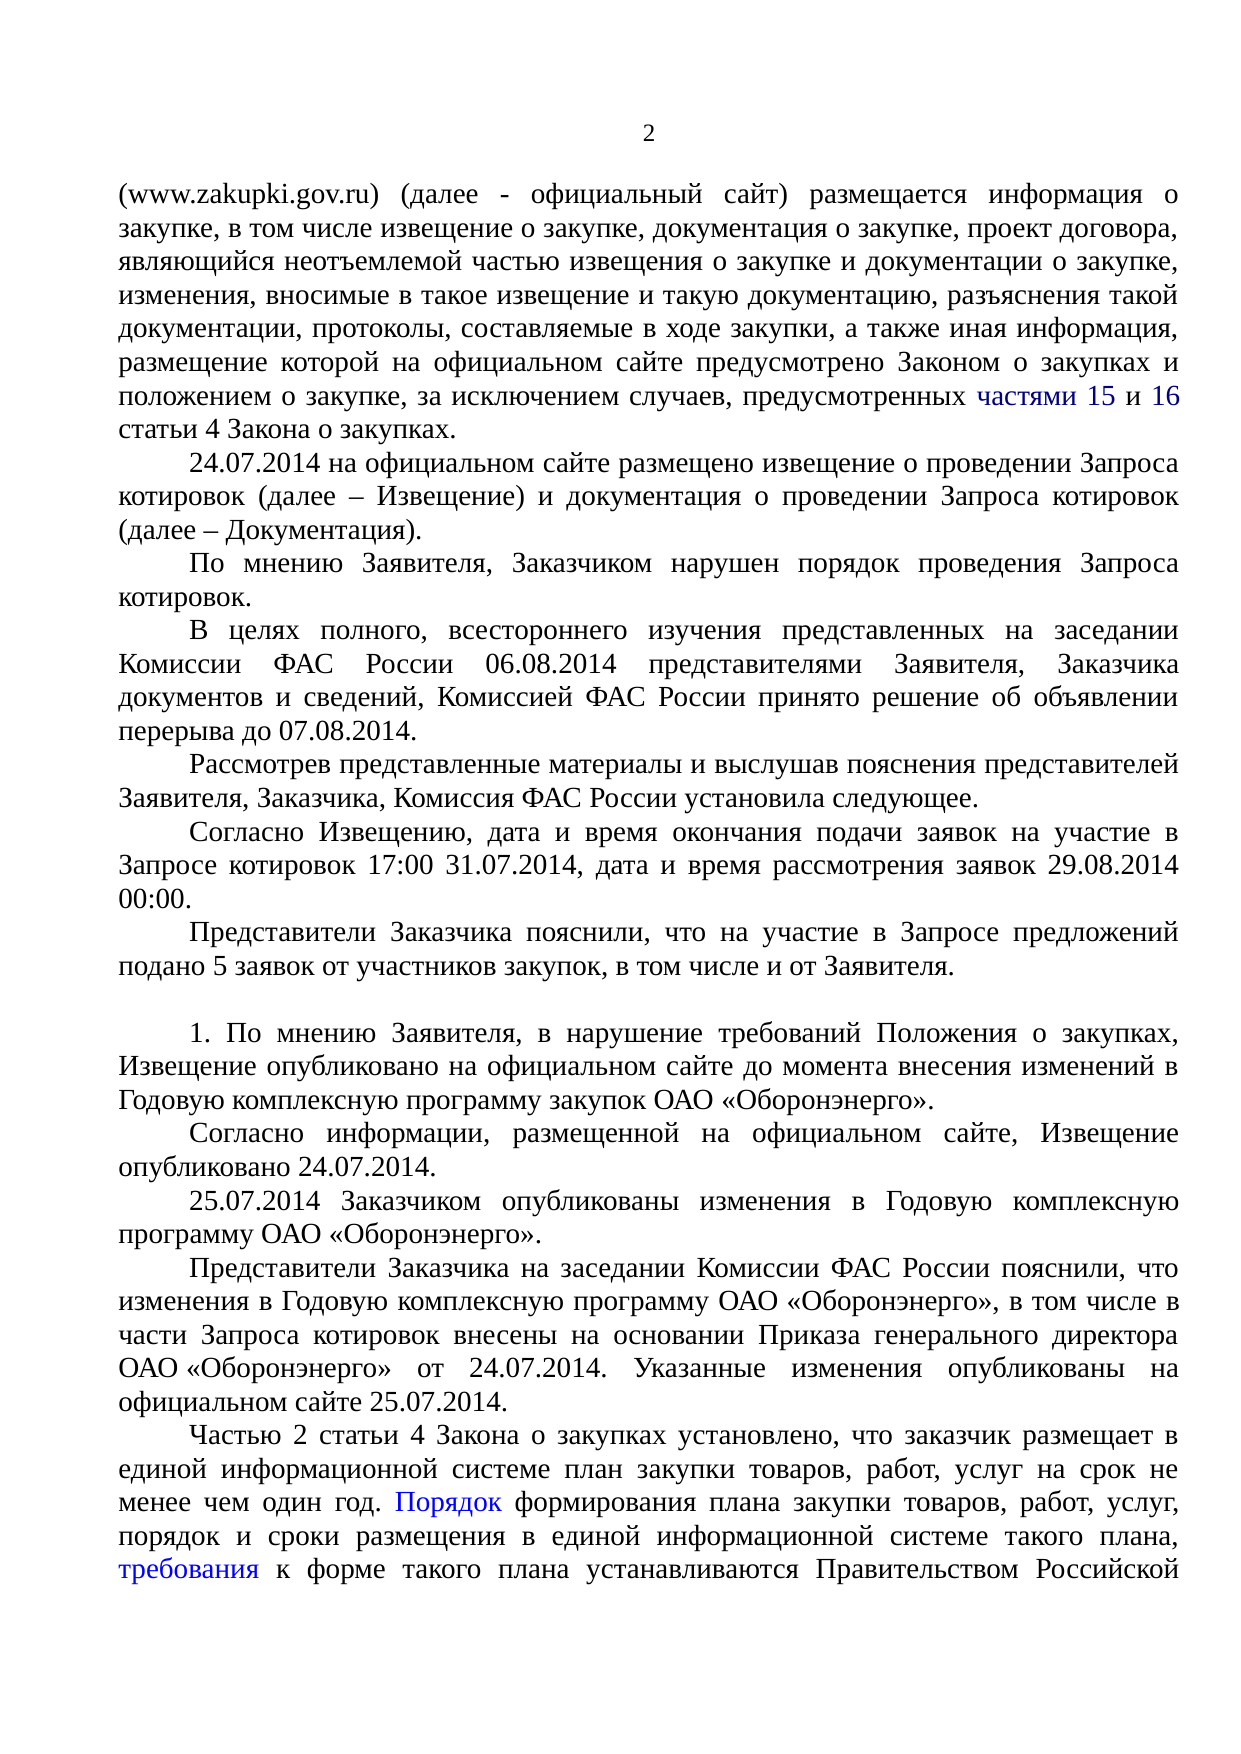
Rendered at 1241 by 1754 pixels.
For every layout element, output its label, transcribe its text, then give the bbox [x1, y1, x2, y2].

text 25.07.2014 Заказчиком опубликованы изменения в Годовую комплексную программу ОАО «Оборонэнерго». [118, 1183, 1180, 1250]
text (www.zakupki.gov.ru) (далее - официальный сайт) размещается информация о закупке, в том числе извещение о закупке, документация о закупке, проект договора, являющийся неотъемлемой частью извещения о закупке и документации о закупке, изменения, вносимые в такое извещение и такую документацию, разъяснения такой документации, протоколы, составляемые в ходе закупки, а также иная информация, размещение которой на официальном сайте предусмотрено Законом о закупках и положением о закупке, за исключением случаев, предусмотренных частями 15 и 16 статьи 4 Закона о закупках. [118, 176, 1180, 445]
text По мнению Заявителя, Заказчиком нарушен порядок проведения Запроса котировок. [118, 545, 1180, 612]
text В целях полного, всестороннего изучения представленных на заседании Комиссии ФАС России 06.08.2014 представителями Заявителя, Заказчика документов и сведений, Комиссией ФАС России принято решение об объявлении перерыва до 07.08.2014. [118, 612, 1180, 747]
text 1. По мнению Заявителя, в нарушение требований Положения о закупках, Извещение опубликовано на официальном сайте до момента внесения изменений в Годовую комплексную программу закупок ОАО «Оборонэнерго». [118, 1015, 1180, 1116]
text 24.07.2014 на официальном сайте размещено извещение о проведении Запроса котировок (далее – Извещение) и документация о проведении Запроса котировок (далее – Документация). [118, 445, 1180, 545]
text Рассмотрев представленные материалы и выслушав пояснения представителей Заявителя, Заказчика, Комиссия ФАС России установила следующее. [118, 747, 1180, 814]
text Согласно информации, размещенной на официальном сайте, Извещение опубликовано 24.07.2014. [118, 1116, 1180, 1183]
text Представители Заказчика на заседании Комиссии ФАС России пояснили, что изменения в Годовую комплексную программу ОАО «Оборонэнерго», в том числе в части Запроса котировок внесены на основании Приказа генерального директора ОАО «Оборонэнерго» от 24.07.2014. Указанные изменения опубликованы на официальном сайте 25.07.2014. [118, 1250, 1180, 1417]
text Согласно Извещению, дата и время окончания подачи заявок на участие в Запросе котировок 17:00 31.07.2014, дата и время рассмотрения заявок 29.08.2014 00:00. [118, 814, 1180, 914]
text Представители Заказчика пояснили, что на участие в Запросе предложений подано 5 заявок от участников закупок, в том числе и от Заявителя. [118, 914, 1180, 981]
text Частью 2 статьи 4 Закона о закупках установлено, что заказчик размещает в единой информационной системе план закупки товаров, работ, услуг на срок не менее чем один год. Порядок формирования плана закупки товаров, работ, услуг, порядок и сроки размещения в единой информационной системе такого плана, требования к форме такого плана устанавливаются Правительством Российской [118, 1417, 1180, 1585]
